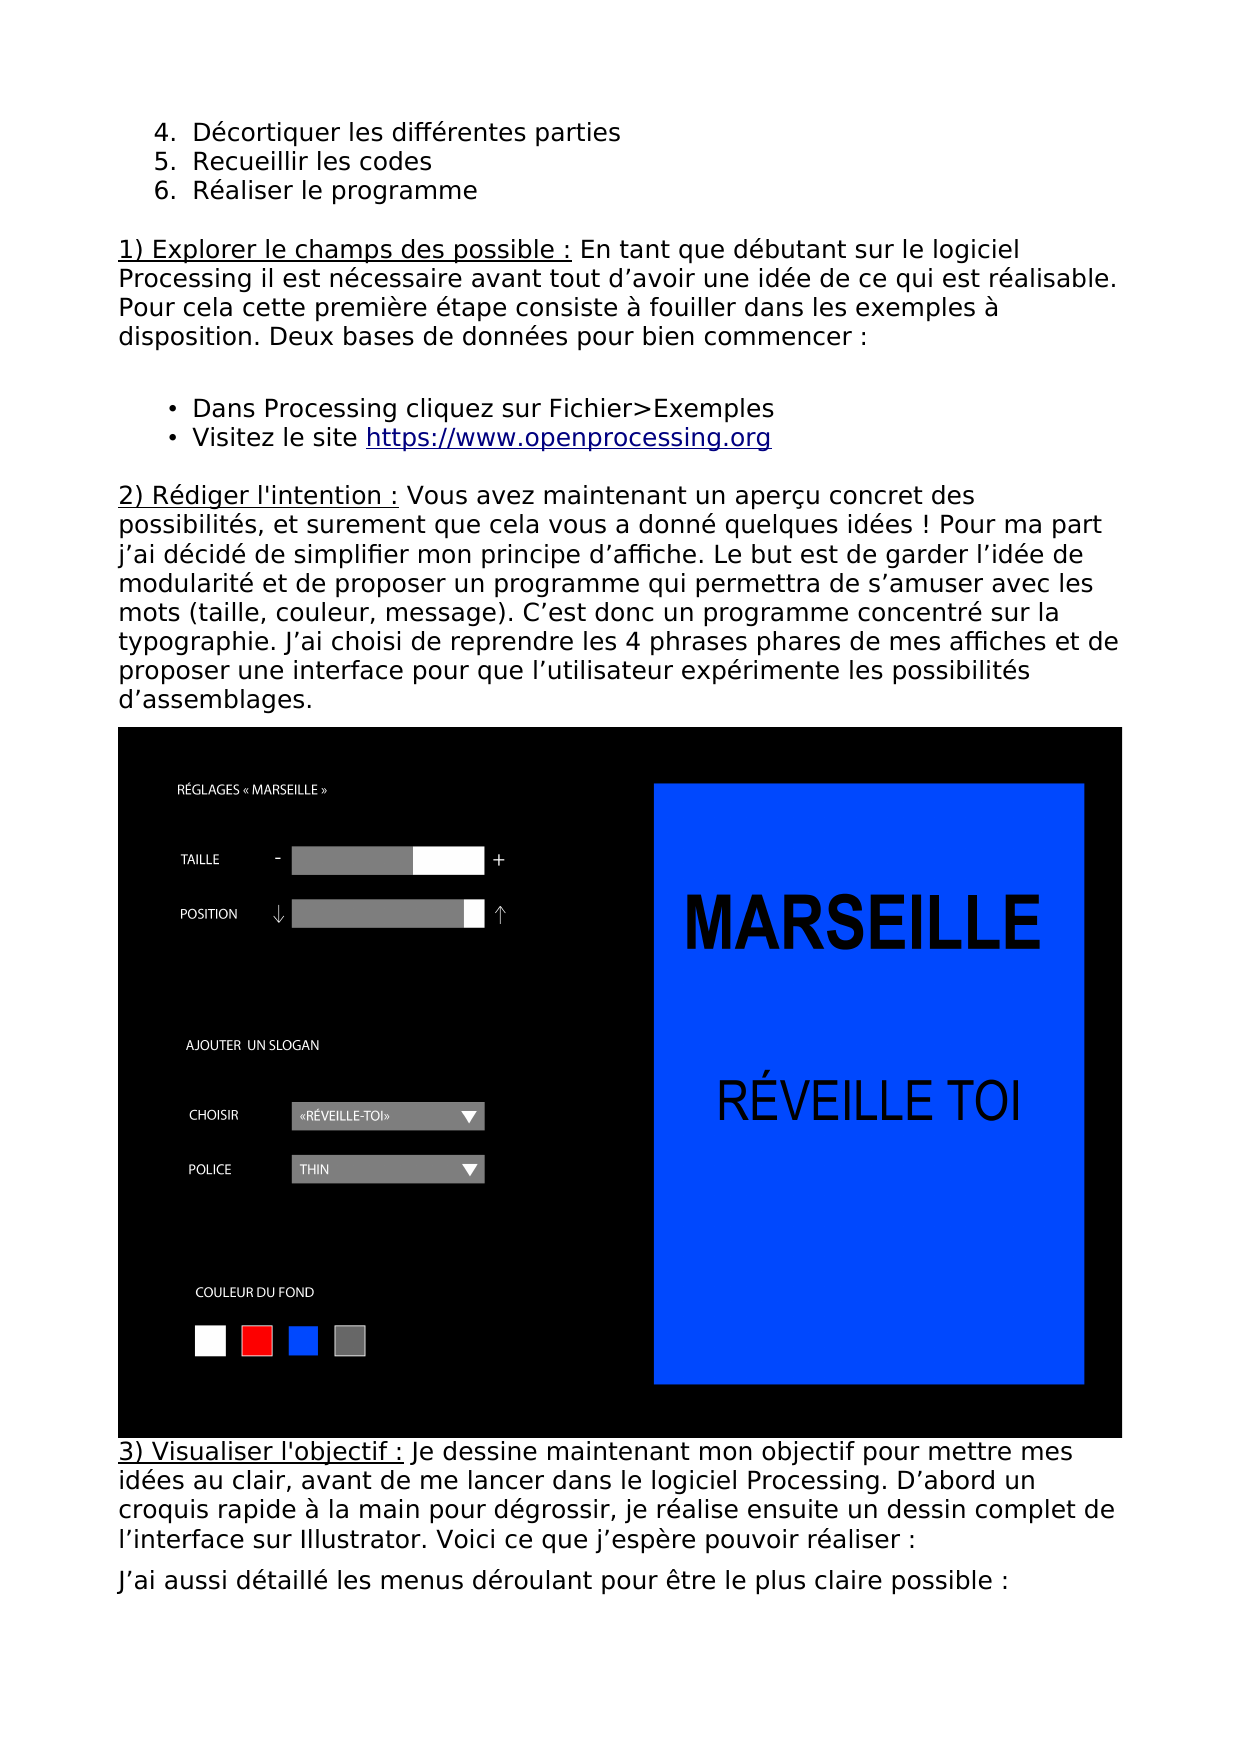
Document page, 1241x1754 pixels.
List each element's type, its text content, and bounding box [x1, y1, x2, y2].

text 2) Rédiger l'intention : Vous avez maintenant un aperçu concret des possibilités, et surement que cela vous a donné quelques idées ! Pour ma part j’ai décidé de simplifier mon principe d’affiche. Le but est de garder l’idée de modularité et de proposer un programme qui permettra de s’amuser avec les mots (taille, couleur, message). C’est donc un programme concentré sur la typographie. J’ai choisi de reprendre les 4 phrases phares de mes affiches et de proposer une interface pour que l’utilisateur expérimente les possibilités d’assemblages. [118, 482, 1122, 715]
text 1) Explorer le champs des possible : En tant que débutant sur le logiciel Processing il est nécessaire avant tout d’avoir une idée de ce qui est réalisable. Pour cela cette première étape consiste à fouiller dans les exemples à disposition. Deux bases de données pour bien commencer : [118, 235, 1122, 352]
list Visitez le site https://www.openprocessing.org [177, 423, 1122, 452]
list Recueillir les codes [177, 147, 1122, 176]
text J’ai aussi détaillé les menus déroulant pour être le plus claire possible : [118, 1566, 1122, 1596]
list Décortiquer les différentes parties [177, 118, 1122, 147]
text 3) Visualiser l'objectif : Je dessine maintenant mon objectif pour mettre mes idées au clair, avant de me lancer dans le logiciel Processing. D’abord un croquis rapide à la main pour dégrossir, je réalise ensuite un dessin complet de l’interface sur Illustrator. Voici ce que j’espère pouvoir réaliser : [118, 1438, 1122, 1554]
list Dans Processing cliquez sur Fichier>Exemples [177, 394, 1122, 423]
list Réaliser le programme [177, 176, 1122, 206]
picture [118, 727, 1123, 1438]
